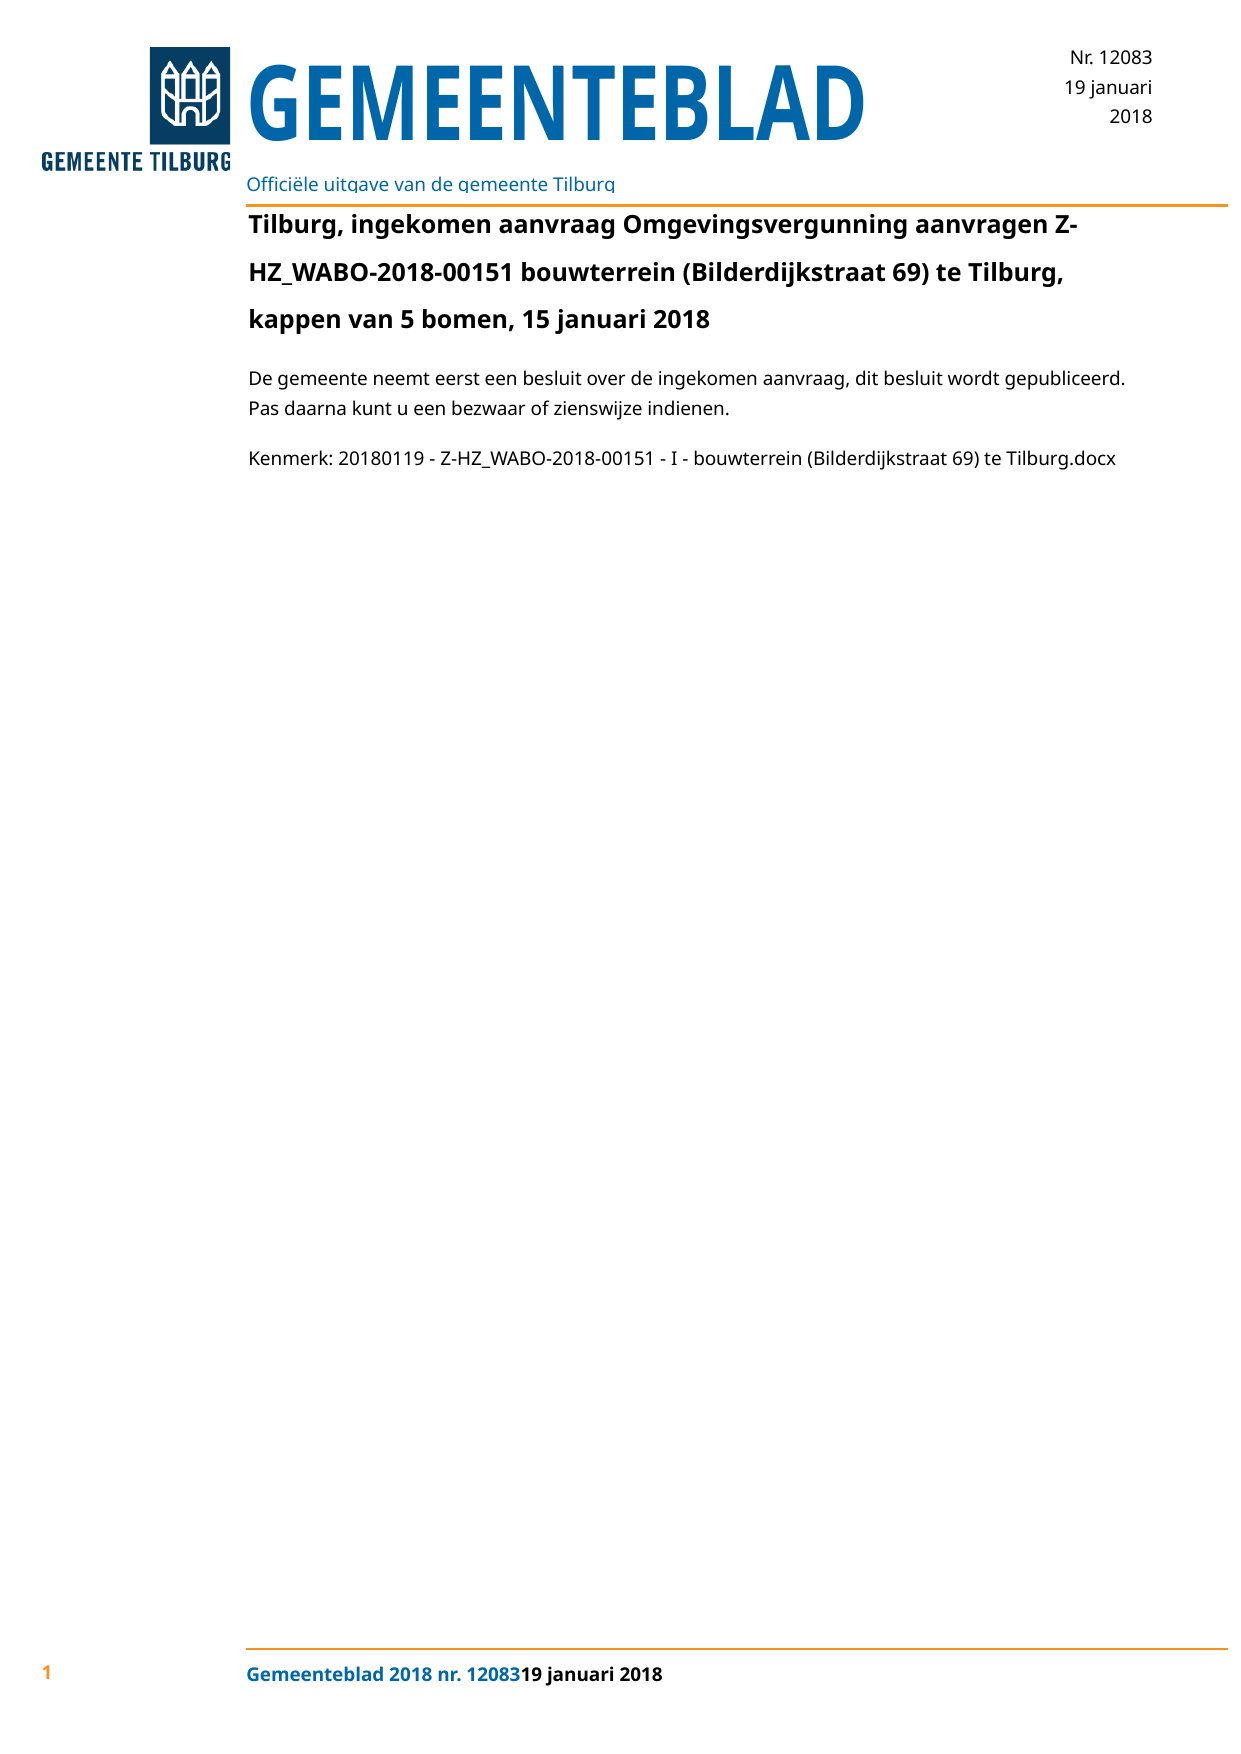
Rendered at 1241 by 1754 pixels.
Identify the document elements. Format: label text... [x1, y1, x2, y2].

picture [41, 47, 231, 172]
text De gemeente neemt eerst een besluit over de ingekomen aanvraag, dit besluit wordt gepubliceerd. Pas daarna kunt u een bezwaar of zienswijze indienen. [248, 366, 1152, 421]
text Kenmerk: 20180119 - Z-HZ_WABO-2018-00151 - I - bouwterrein (Bilderdijkstraat 69) te Tilburg.docx [248, 446, 1152, 471]
text Tilburg, ingekomen aanvraag Omgevingsvergunning aanvragen Z-HZ_WABO-2018-00151 bouwterrein (Bilderdijkstraat 69) te Tilburg, kappen van 5 bomen, 15 januari 2018 [248, 207, 1152, 336]
